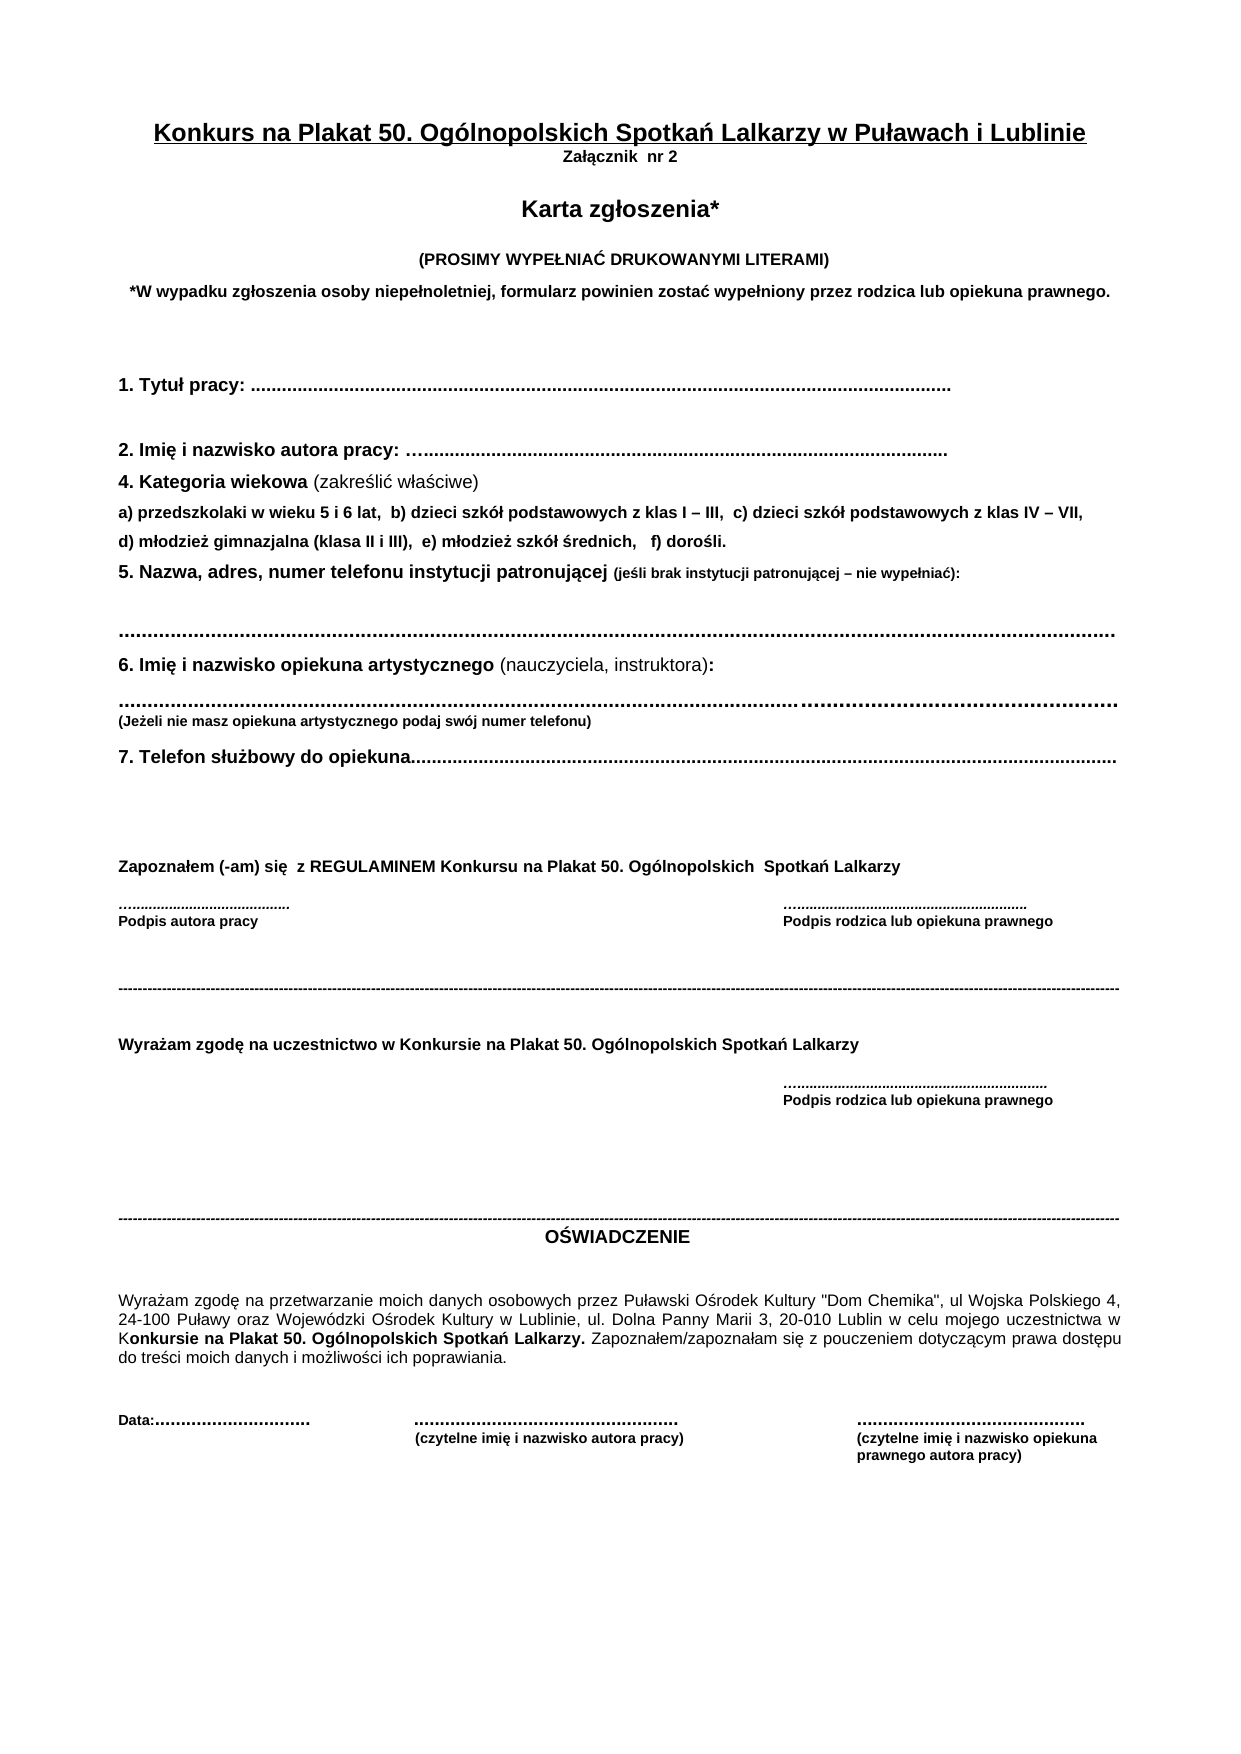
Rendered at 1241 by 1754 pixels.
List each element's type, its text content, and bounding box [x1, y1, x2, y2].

text (Jeżeli nie masz opiekuna artystycznego podaj swój numer telefonu) [118, 712, 1122, 729]
text 2. Imię i nazwisko autora pracy: …..................................................................................................... [118, 438, 1122, 460]
text Wyrażam zgodę na przetwarzanie moich danych osobowych przez Puławski Ośrodek Kultury "Dom Chemika", ul Wojska Polskiego 4, 24-100 Puławy oraz Wojewódzki Ośrodek Kultury w Lublinie, ul. Dolna Panny Marii 3, 20-010 Lublin w celu mojego uczestnictwa w Konkursie na Plakat 50. Ogólnopolskich Spotkań Lalkarzy. Zapoznałem/zapoznałam się z pouczeniem dotyczącym prawa dostępu do treści moich danych i możliwości ich poprawiania. [118, 1291, 1122, 1367]
text Podpis rodzica lub opiekuna prawnego [118, 1092, 1122, 1109]
text ….............................................................. [118, 1075, 1122, 1092]
text Karta zgłoszenia* [118, 195, 1122, 222]
text …....................................... …......................................................... [118, 896, 1122, 912]
text Data:.............................. ................................................... ............................................ [118, 1408, 1122, 1430]
text -------------------------------------------------------------------------------------------------------------------------------------------------------------------------------------------------------------- [118, 1209, 1122, 1226]
text (czytelne imię i nazwisko autora pracy) (czytelne imię i nazwisko opiekuna [118, 1430, 1122, 1447]
text ........................................................................................................................................................................ [118, 686, 1122, 712]
text Zapoznałem (-am) się z REGULAMINEM Konkursu na Plakat 50. Ogólnopolskich Spotkań Lalkarzy [118, 857, 1122, 876]
text prawnego autora pracy) [118, 1447, 1122, 1463]
text Podpis autora pracy Podpis rodzica lub opiekuna prawnego [118, 912, 1122, 929]
text 4. Kategoria wiekowa (zakreślić właściwe) [118, 471, 1122, 492]
text (PROSIMY WYPEŁNIAĆ DRUKOWANYMI LITERAMI) [131, 250, 1122, 269]
text a) przedszkolaki w wieku 5 i 6 lat, b) dzieci szkół podstawowych z klas I – III, c) dzieci szkół podstawowych z klas IV – VII, [118, 503, 1122, 522]
text 5. Nazwa, adres, numer telefonu instytucji patronującej (jeśli brak instytucji patronującej – nie wypełniać): [118, 560, 1122, 582]
text Wyrażam zgodę na uczestnictwo w Konkursie na Plakat 50. Ogólnopolskich Spotkań Lalkarzy [118, 1034, 1122, 1054]
text -------------------------------------------------------------------------------------------------------------------------------------------------------------------------------------------------------------- [118, 979, 1122, 996]
text Konkurs na Plakat 50. Ogólnopolskich Spotkań Lalkarzy w Puławach i Lublinie Załącznik nr 2 [118, 118, 1122, 166]
text 6. Imię i nazwisko opiekuna artystycznego (nauczyciela, instruktora): [118, 654, 1122, 675]
text 1. Tytuł pracy: ....................................................................................................................................... [118, 374, 1122, 395]
text 7. Telefon służbowy do opiekuna........................................................................................................................................ [118, 746, 1122, 767]
text *W wypadku zgłoszenia osoby niepełnoletniej, formularz powinien zostać wypełniony przez rodzica lub opiekuna prawnego. [118, 282, 1122, 301]
text d) młodzież gimnazjalna (klasa II i III), e) młodzież szkół średnich, f) dorośli. [118, 532, 1122, 551]
text ............................................................................................................................................................................. [118, 618, 1122, 642]
text OŚWIADCZENIE [118, 1226, 1122, 1248]
